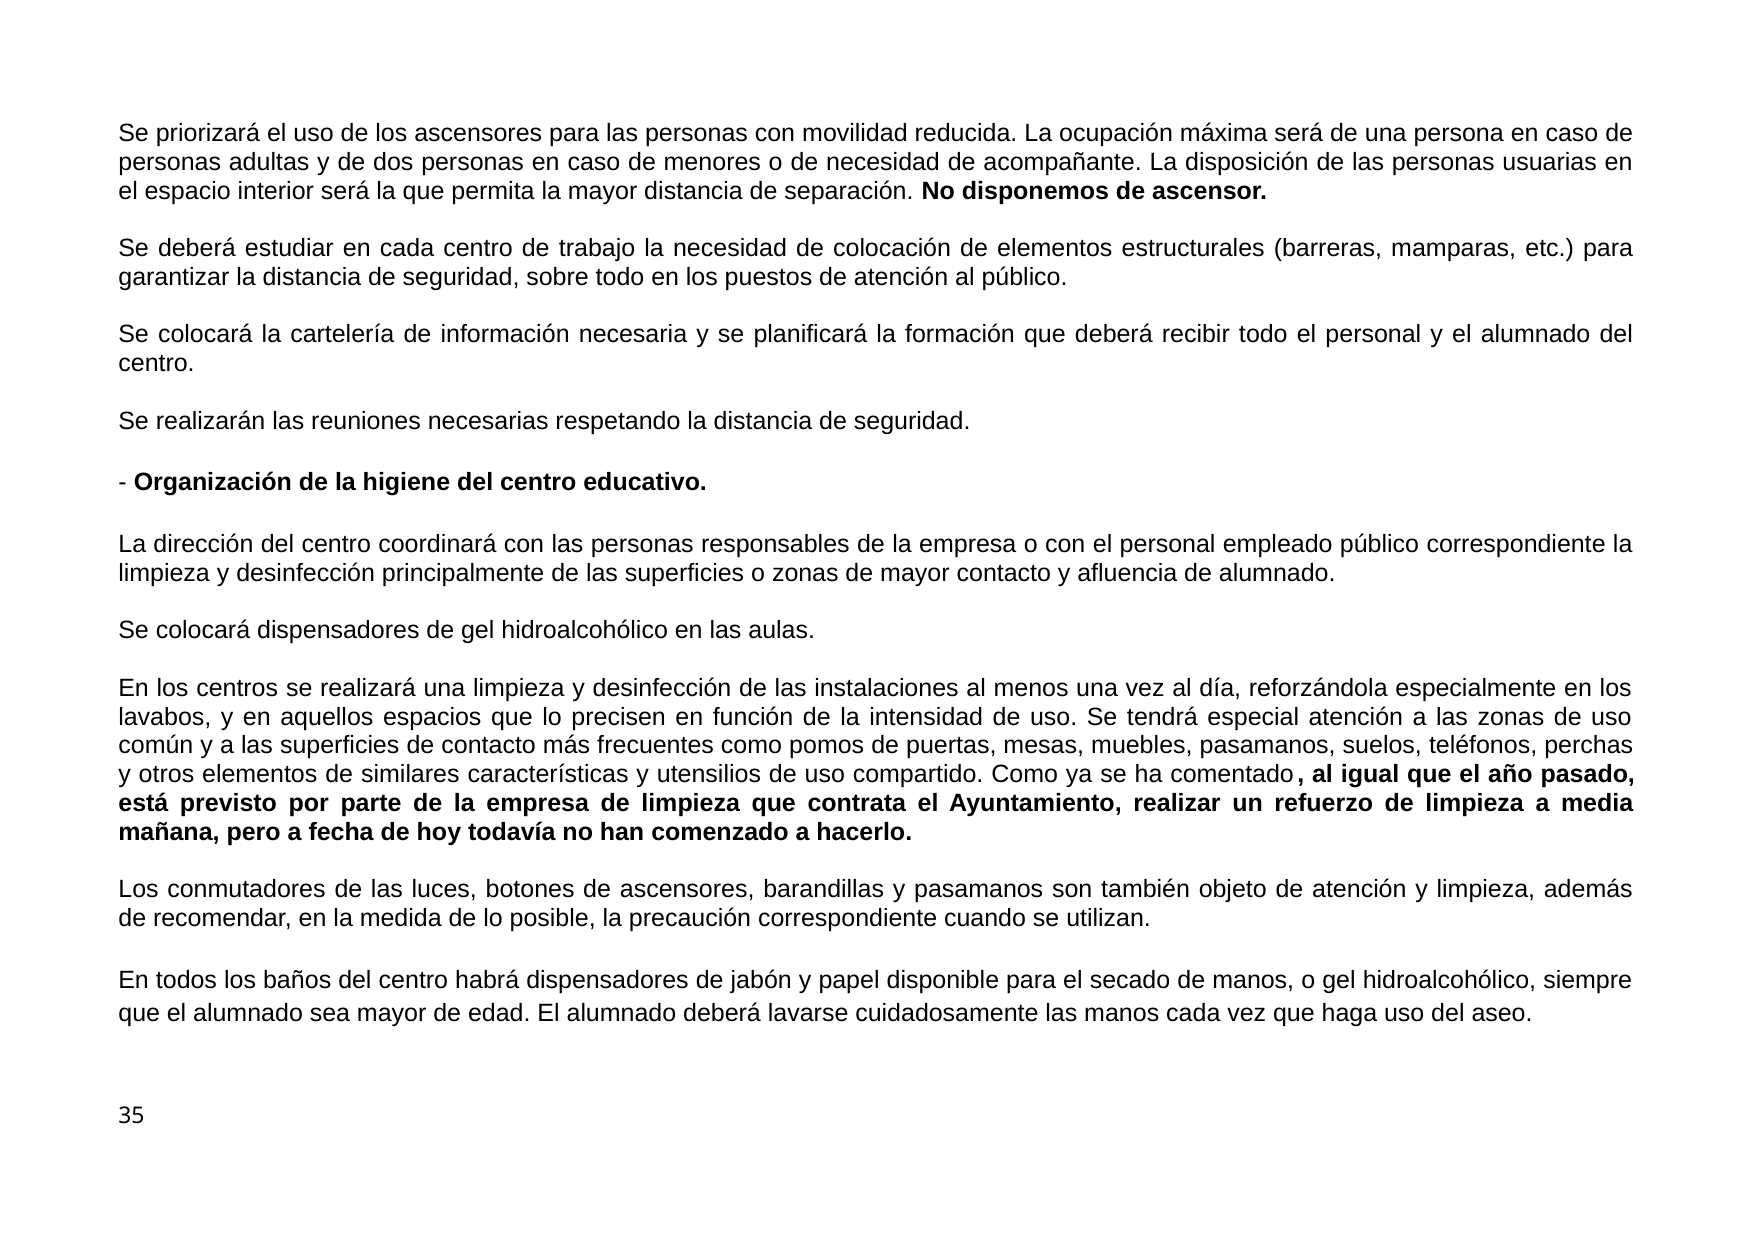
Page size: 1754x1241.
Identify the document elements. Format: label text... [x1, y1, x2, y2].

list Se realizarán las reuniones necesarias respetando la distancia de seguridad. [118, 406, 1636, 434]
text Se colocará dispensadores de gel hidroalcohólico en las aulas. [118, 615, 1636, 644]
text En los centros se realizará una limpieza y desinfección de las instalaciones al menos una vez al día, reforzándola especialmente en los lavabos, y en aquellos espacios que lo precisen en función de la intensidad de uso. Se tendrá especial atención a las zonas de uso común y a las superficies de contacto más frecuentes como pomos de puertas, mesas, muebles, pasamanos, suelos, teléfonos, perchas y otros elementos de similares características y utensilios de uso compartido. Como ya se ha comentado, al igual que el año pasado, está previsto por parte de la empresa de limpieza que contrata el Ayuntamiento, realizar un refuerzo de limpieza a media mañana, pero a fecha de hoy todavía no han comenzado a hacerlo. [118, 673, 1636, 845]
list Se colocará la cartelería de información necesaria y se planificará la formación que deberá recibir todo el personal y el alumnado del centro. [118, 319, 1636, 377]
text La dirección del centro coordinará con las personas responsables de la empresa o con el personal empleado público correspondiente la limpieza y desinfección principalmente de las superficies o zonas de mayor contacto y afluencia de alumnado. [118, 529, 1636, 587]
text - Organización de la higiene del centro educativo. [118, 467, 1636, 496]
list Se priorizará el uso de los ascensores para las personas con movilidad reducida. La ocupación máxima será de una persona en caso de personas adultas y de dos personas en caso de menores o de necesidad de acompañante. La disposición de las personas usuarias en el espacio interior será la que permita la mayor distancia de separación. No disponemos de ascensor. [118, 118, 1636, 204]
text En todos los baños del centro habrá dispensadores de jabón y papel disponible para el secado de manos, o gel hidroalcohólico, siempre que el alumnado sea mayor de edad. El alumnado deberá lavarse cuidadosamente las manos cada vez que haga uso del aseo. [118, 965, 1636, 1026]
list Se deberá estudiar en cada centro de trabajo la necesidad de colocación de elementos estructurales (barreras, mamparas, etc.) para garantizar la distancia de seguridad, sobre todo en los puestos de atención al público. [118, 233, 1636, 291]
text Los conmutadores de las luces, botones de ascensores, barandillas y pasamanos son también objeto de atención y limpieza, además de recomendar, en la medida de lo posible, la precaución correspondiente cuando se utilizan. [118, 874, 1636, 932]
